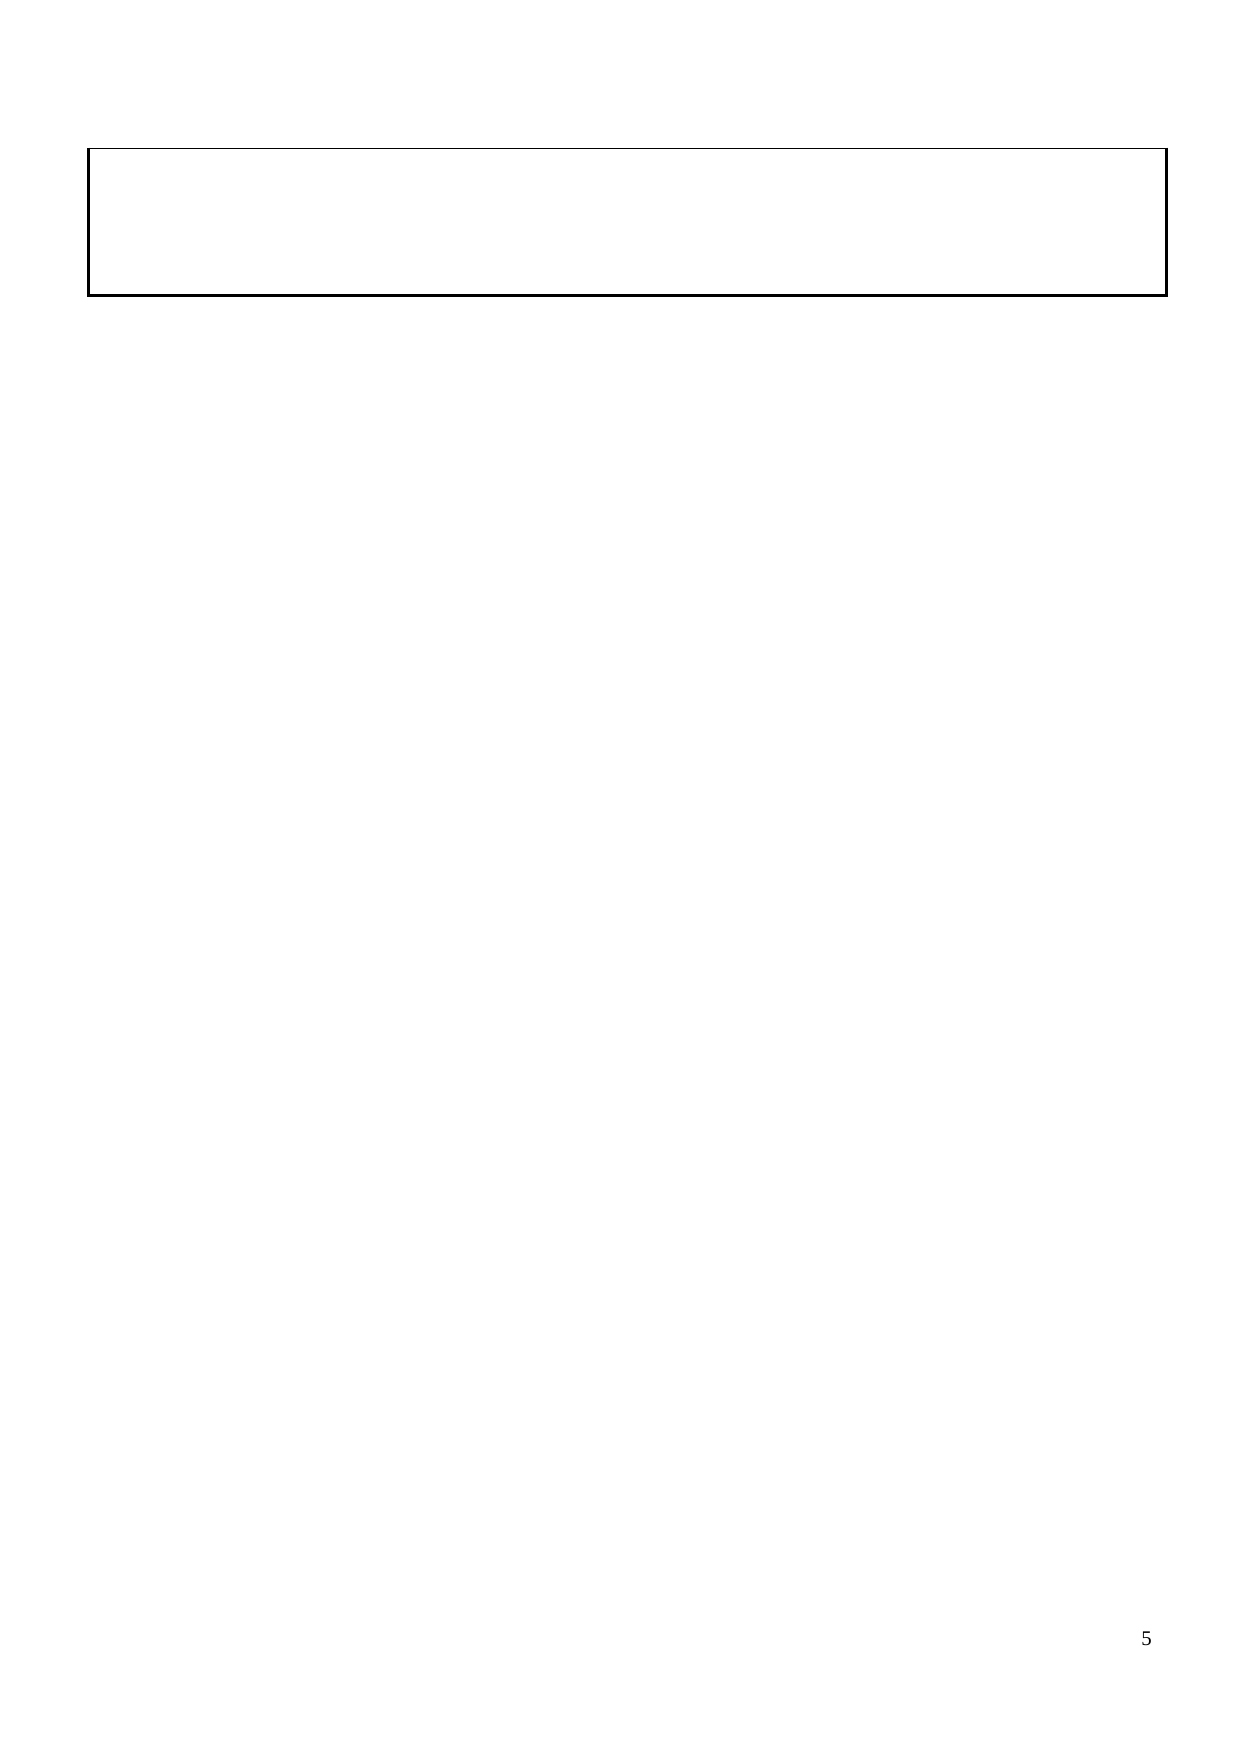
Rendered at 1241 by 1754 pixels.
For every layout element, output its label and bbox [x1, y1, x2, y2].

table_cell [90, 149, 1165, 294]
